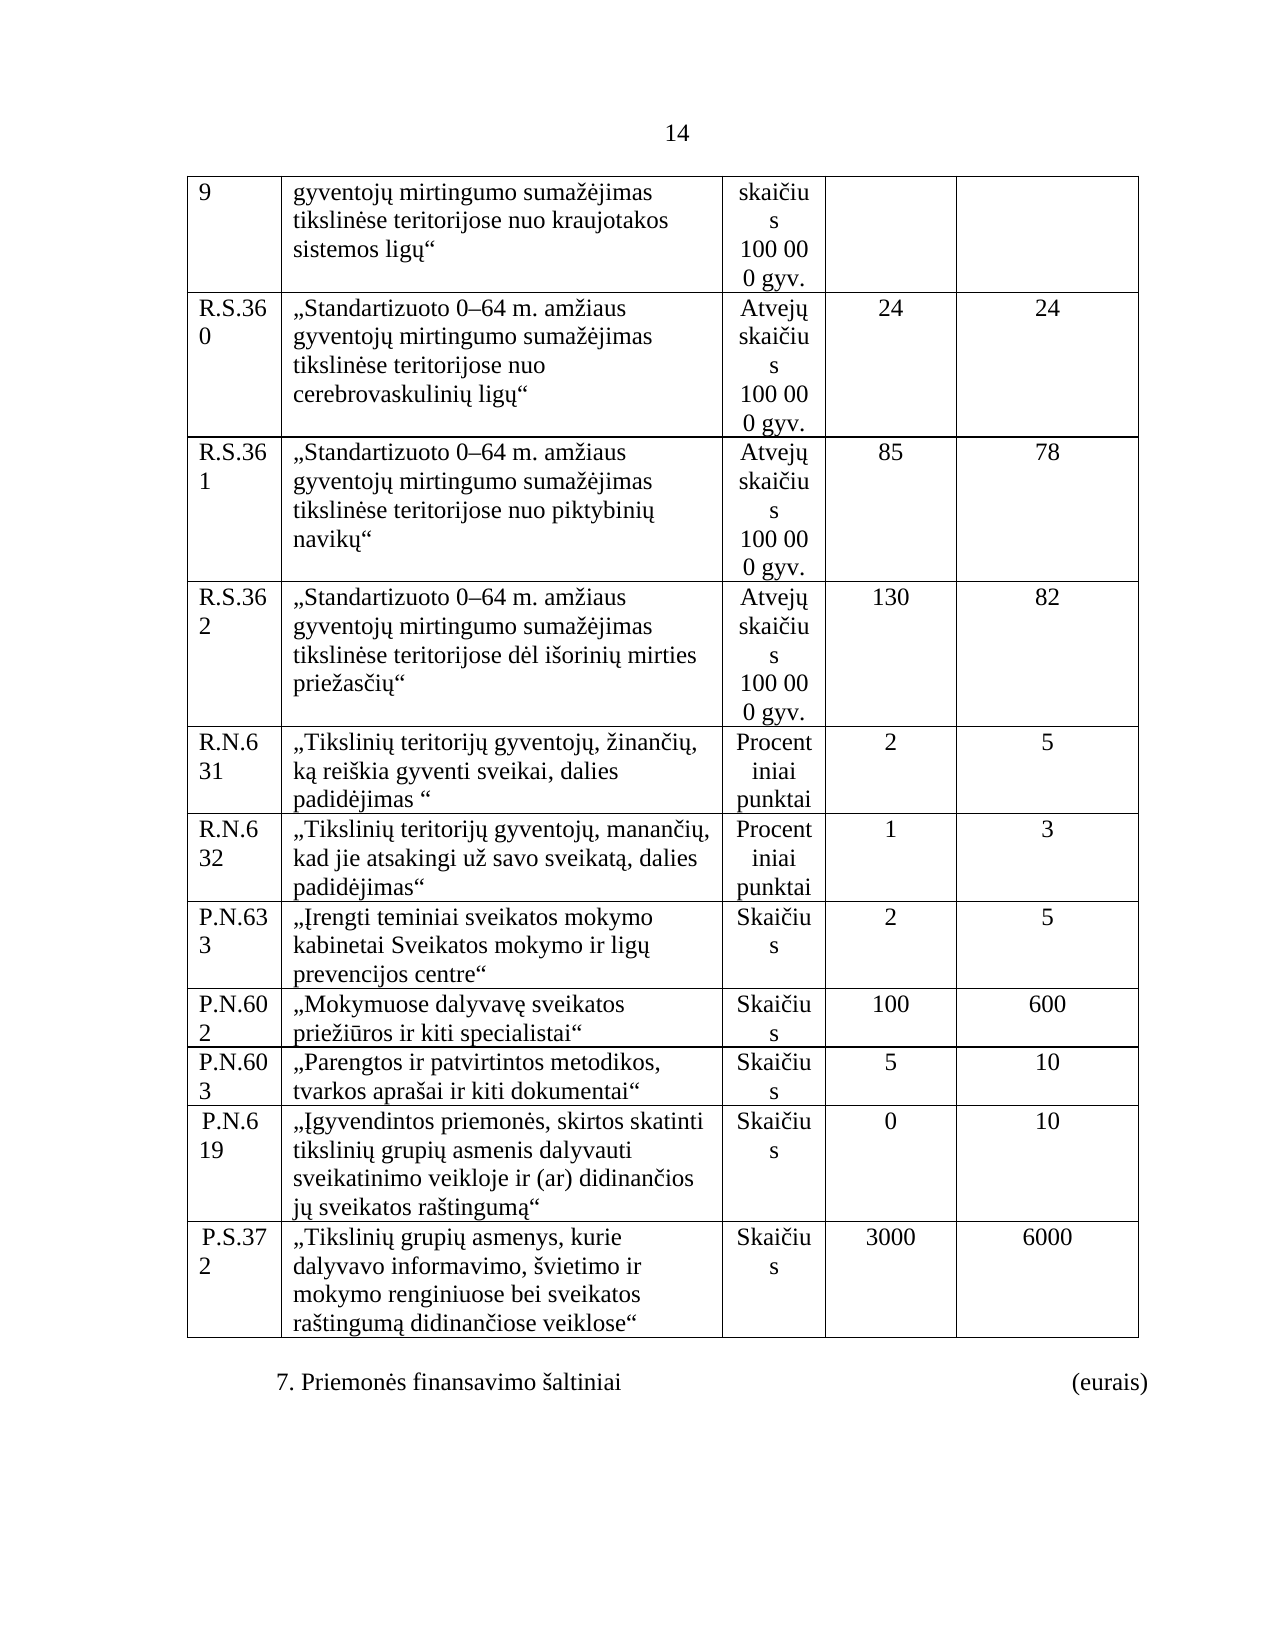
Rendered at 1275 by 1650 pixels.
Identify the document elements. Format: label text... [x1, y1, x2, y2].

table_cell 2 [826, 902, 956, 988]
table_cell 3000 [826, 1222, 956, 1337]
table_cell 5 [826, 1048, 956, 1105]
table_cell 1 [826, 814, 956, 901]
table_cell Atvejų skaičius 100 000 gyv. [723, 438, 825, 581]
table_cell Atvejų skaičius 100 000 gyv. [723, 293, 825, 436]
table_cell „Tikslinių teritorijų gyventojų, žinančių, ką reiškia gyventi sveikai, dalies padidėjimas “ [282, 727, 722, 813]
table_cell [826, 177, 956, 292]
table_cell 10 [957, 1106, 1138, 1221]
table_cell P.N.603 [188, 1048, 281, 1105]
table_cell „Mokymuose dalyvavę sveikatos priežiūros ir kiti specialistai“ [282, 989, 722, 1046]
table_cell 24 [957, 293, 1138, 436]
table_cell skaičius 100 000 gyv. [723, 177, 825, 292]
table_cell „Standartizuoto 0–64 m. amžiaus gyventojų mirtingumo sumažėjimas tikslinėse teritorijose nuo piktybinių navikų“ [282, 438, 722, 581]
table_cell R.S.361 [188, 438, 281, 581]
table_cell 85 [826, 438, 956, 581]
table_cell „Parengtos ir patvirtintos metodikos, tvarkos aprašai ir kiti dokumentai“ [282, 1048, 722, 1105]
table_cell R.N.631 [188, 727, 281, 813]
table_cell Skaičius [723, 1222, 825, 1337]
table_cell R.S.360 [188, 293, 281, 436]
table_cell 10 [957, 1048, 1138, 1105]
table_cell Skaičius [723, 989, 825, 1046]
table_cell „Įrengti teminiai sveikatos mokymo kabinetai Sveikatos mokymo ir ligų prevencijos centre“ [282, 902, 722, 988]
table_cell Atvejų skaičius 100 000 gyv. [723, 582, 825, 726]
table_cell „Įgyvendintos priemonės, skirtos skatinti tikslinių grupių asmenis dalyvauti sveikatinimo veikloje ir (ar) didinančios jų sveikatos raštingumą“ [282, 1106, 722, 1221]
table_cell 82 [957, 582, 1138, 726]
table_cell „Tikslinių teritorijų gyventojų, manančių, kad jie atsakingi už savo sveikatą, dalies padidėjimas“ [282, 814, 722, 901]
table_cell 2 [826, 727, 956, 813]
table_cell Skaičius [723, 1048, 825, 1105]
table_cell Skaičius [723, 1106, 825, 1221]
table_cell 5 [957, 902, 1138, 988]
table_cell 78 [957, 438, 1138, 581]
table_cell P.S.372 [188, 1222, 281, 1337]
table_cell P.N.619 [188, 1106, 281, 1221]
table_cell „Standartizuoto 0–64 m. amžiaus gyventojų mirtingumo sumažėjimas tikslinėse teritorijose dėl išorinių mirties priežasčių“ [282, 582, 722, 726]
table_cell 6000 [957, 1222, 1138, 1337]
table_cell 9 [188, 177, 281, 292]
table_cell 130 [826, 582, 956, 726]
table_cell Skaičius [723, 902, 825, 988]
table_cell 3 [957, 814, 1138, 901]
table_cell „Standartizuoto 0–64 m. amžiaus gyventojų mirtingumo sumažėjimas tikslinėse teritorijose nuo cerebrovaskulinių ligų“ [282, 293, 722, 436]
table_cell [957, 177, 1138, 292]
table_cell Procentiniai punktai [723, 727, 825, 813]
text 7. Priemonės finansavimo šaltiniai (eurais) [187, 1367, 1181, 1396]
table_cell P.N.633 [188, 902, 281, 988]
table_cell 5 [957, 727, 1138, 813]
table_cell P.N.602 [188, 989, 281, 1046]
table_cell Procentiniai punktai [723, 814, 825, 901]
table_cell R.N.632 [188, 814, 281, 901]
table_cell 0 [826, 1106, 956, 1221]
table_cell gyventojų mirtingumo sumažėjimas tikslinėse teritorijose nuo kraujotakos sistemos ligų“ [282, 177, 722, 292]
table_cell 24 [826, 293, 956, 436]
table_cell „Tikslinių grupių asmenys, kurie dalyvavo informavimo, švietimo ir mokymo renginiuose bei sveikatos raštingumą didinančiose veiklose“ [282, 1222, 722, 1337]
table_cell 600 [957, 989, 1138, 1046]
table_cell R.S.362 [188, 582, 281, 726]
table_cell 100 [826, 989, 956, 1046]
